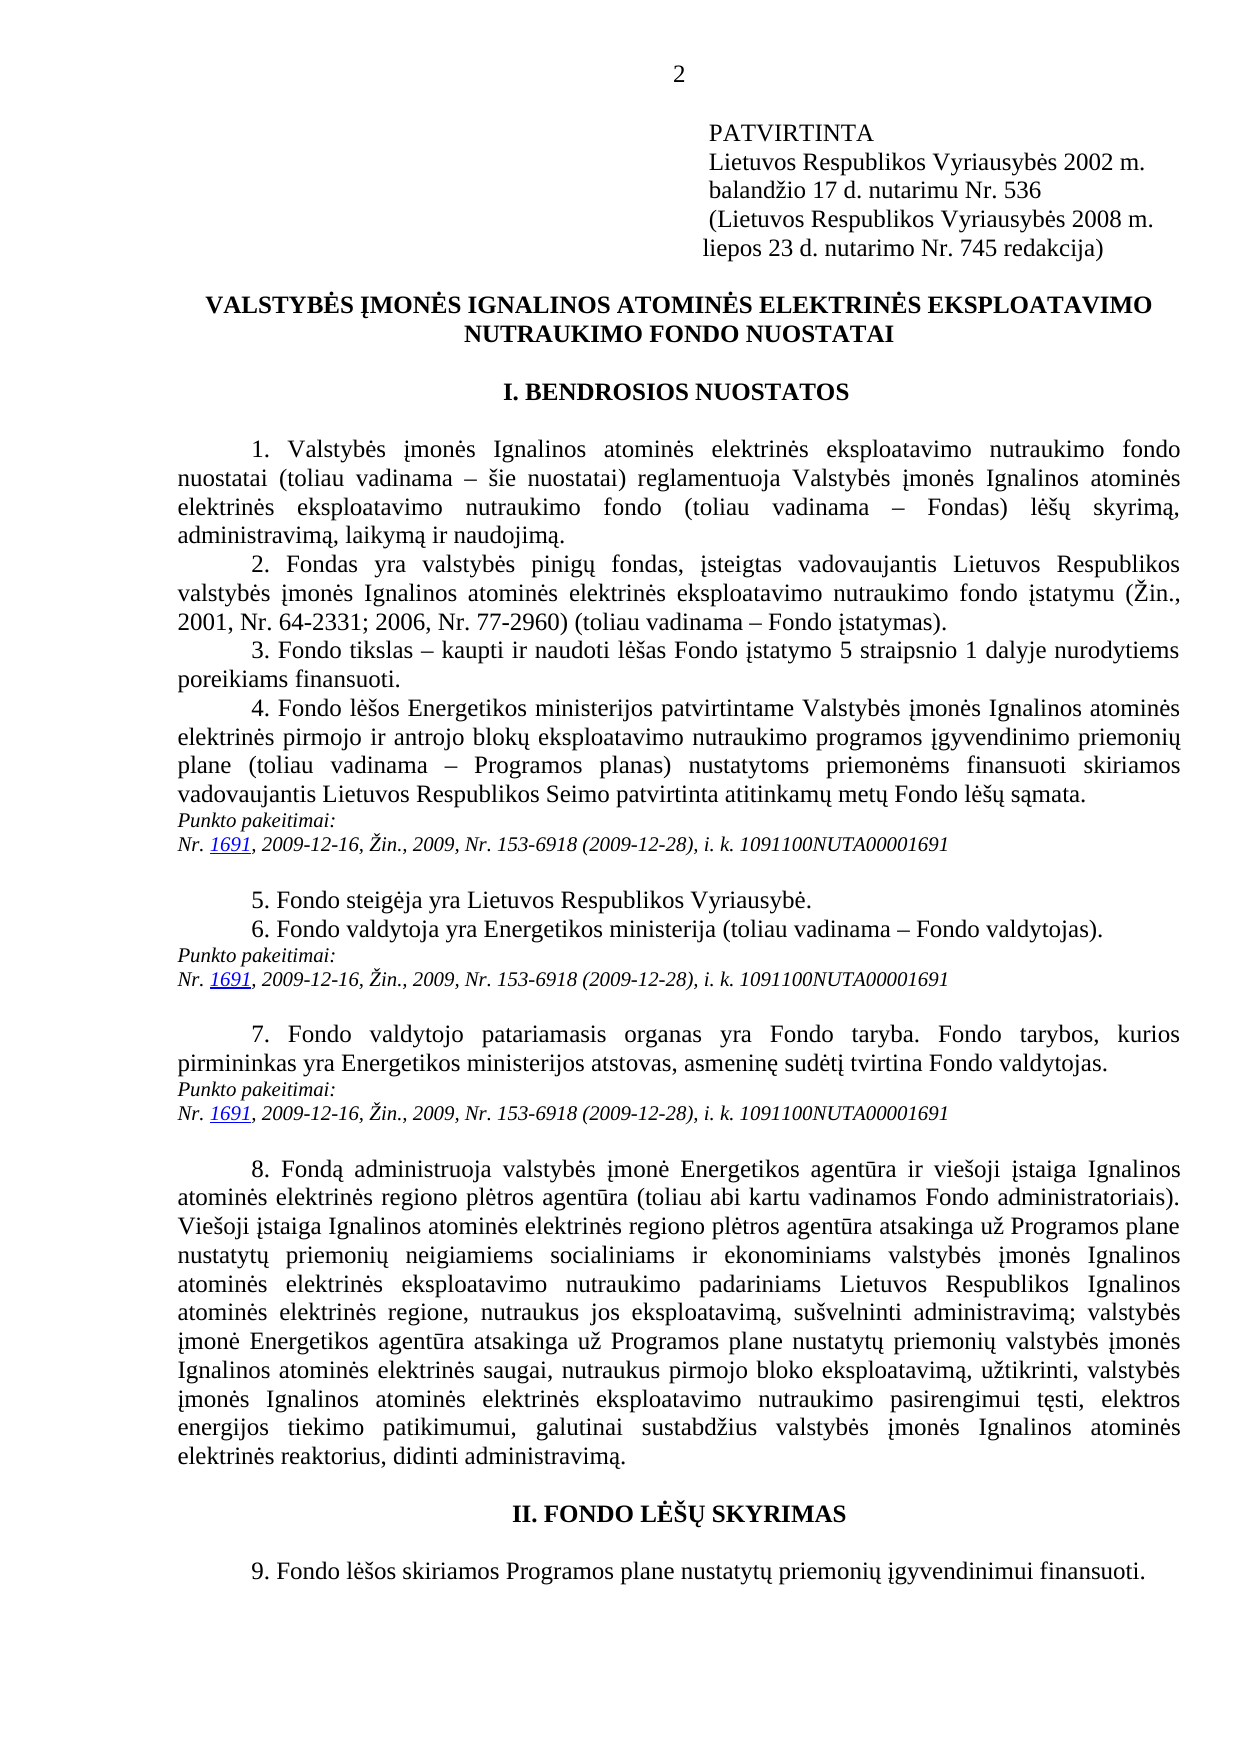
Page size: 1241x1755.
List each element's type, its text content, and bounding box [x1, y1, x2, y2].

text Nr. 1691, 2009-12-16, Žin., 2009, Nr. 153-6918 (2009-12-28), i. k. 1091100NUTA00001691 [177, 967, 1181, 991]
text PATVIRTINTA [709, 118, 1181, 147]
text II. Fondo lėšų skyrimas [177, 1499, 1181, 1527]
text Nr. 1691, 2009-12-16, Žin., 2009, Nr. 153-6918 (2009-12-28), i. k. 1091100NUTA00001691 [177, 1101, 1181, 1125]
text 1. Valstybės įmonės Ignalinos atominės elektrinės eksploatavimo nutraukimo fondo nuostatai (toliau vadinama – šie nuostatai) reglamentuoja Valstybės įmonės Ignalinos atominės elektrinės eksploatavimo nutraukimo fondo (toliau vadinama – Fondas) lėšų skyrimą, administravimą, laikymą ir naudojimą. [177, 434, 1181, 549]
text 9. Fondo lėšos skiriamos Programos plane nustatytų priemonių įgyvendinimui finansuoti. [177, 1556, 1181, 1585]
text Nr. 1691, 2009-12-16, Žin., 2009, Nr. 153-6918 (2009-12-28), i. k. 1091100NUTA00001691 [177, 832, 1181, 856]
text 4. Fondo lėšos Energetikos ministerijos patvirtintame Valstybės įmonės Ignalinos atominės elektrinės pirmojo ir antrojo blokų eksploatavimo nutraukimo programos įgyvendinimo priemonių plane (toliau vadinama – Programos planas) nustatytoms priemonėms finansuoti skiriamos vadovaujantis Lietuvos Respublikos Seimo patvirtinta atitinkamų metų Fondo lėšų sąmata. [177, 693, 1181, 808]
text 2. Fondas yra valstybės pinigų fondas, įsteigtas vadovaujantis Lietuvos Respublikos valstybės įmonės Ignalinos atominės elektrinės eksploatavimo nutraukimo fondo įstatymu (Žin., 2001, Nr. 64-2331; 2006, Nr. 77-2960) (toliau vadinama – Fondo įstatymas). [177, 549, 1181, 636]
text 5. Fondo steigėja yra Lietuvos Respublikos Vyriausybė. [177, 885, 1181, 914]
text VALSTYBĖS ĮMONĖS IGNALINOS ATOMINĖS ELEKTRINĖS EKSPLOATAVIMO NUTRAUKIMO FONDO NUOSTATai [177, 291, 1181, 348]
text 8. Fondą administruoja valstybės įmonė Energetikos agentūra ir viešoji įstaiga Ignalinos atominės elektrinės regiono plėtros agentūra (toliau abi kartu vadinamos Fondo administratoriais). Viešoji įstaiga Ignalinos atominės elektrinės regiono plėtros agentūra atsakinga už Programos plane nustatytų priemonių neigiamiems socialiniams ir ekonominiams valstybės įmonės Ignalinos atominės elektrinės eksploatavimo nutraukimo padariniams Lietuvos Respublikos Ignalinos atominės elektrinės regione, nutraukus jos eksploatavimą, sušvelninti administravimą; valstybės įmonė Energetikos agentūra atsakinga už Programos plane nustatytų priemonių valstybės įmonės Ignalinos atominės elektrinės saugai, nutraukus pirmojo bloko eksploatavimą, užtikrinti, valstybės įmonės Ignalinos atominės elektrinės eksploatavimo nutraukimo pasirengimui tęsti, elektros energijos tiekimo patikimumui, galutinai sustabdžius valstybės įmonės Ignalinos atominės elektrinės reaktorius, didinti administravimą. [177, 1154, 1181, 1470]
text 3. Fondo tikslas – kaupti ir naudoti lėšas Fondo įstatymo 5 straipsnio 1 dalyje nurodytiems poreikiams finansuoti. [177, 636, 1181, 693]
text I. BENDROSIOS NUOSTATOS [177, 377, 1181, 406]
text 7. Fondo valdytojo patariamasis organas yra Fondo taryba. Fondo tarybos, kurios pirmininkas yra Energetikos ministerijos atstovas, asmeninę sudėtį tvirtina Fondo valdytojas. [177, 1019, 1181, 1077]
text Punkto pakeitimai: [177, 942, 1181, 967]
text (Lietuvos Respublikos Vyriausybės 2008 m. liepos 23 d. nutarimo Nr. 745 redakcija) [702, 204, 1181, 262]
text Lietuvos Respublikos Vyriausybės 2002 m. balandžio 17 d. nutarimu Nr. 536 [709, 147, 1181, 204]
text Punkto pakeitimai: [177, 808, 1181, 832]
text Punkto pakeitimai: [177, 1077, 1181, 1101]
text 6. Fondo valdytoja yra Energetikos ministerija (toliau vadinama – Fondo valdytojas). [177, 914, 1181, 942]
